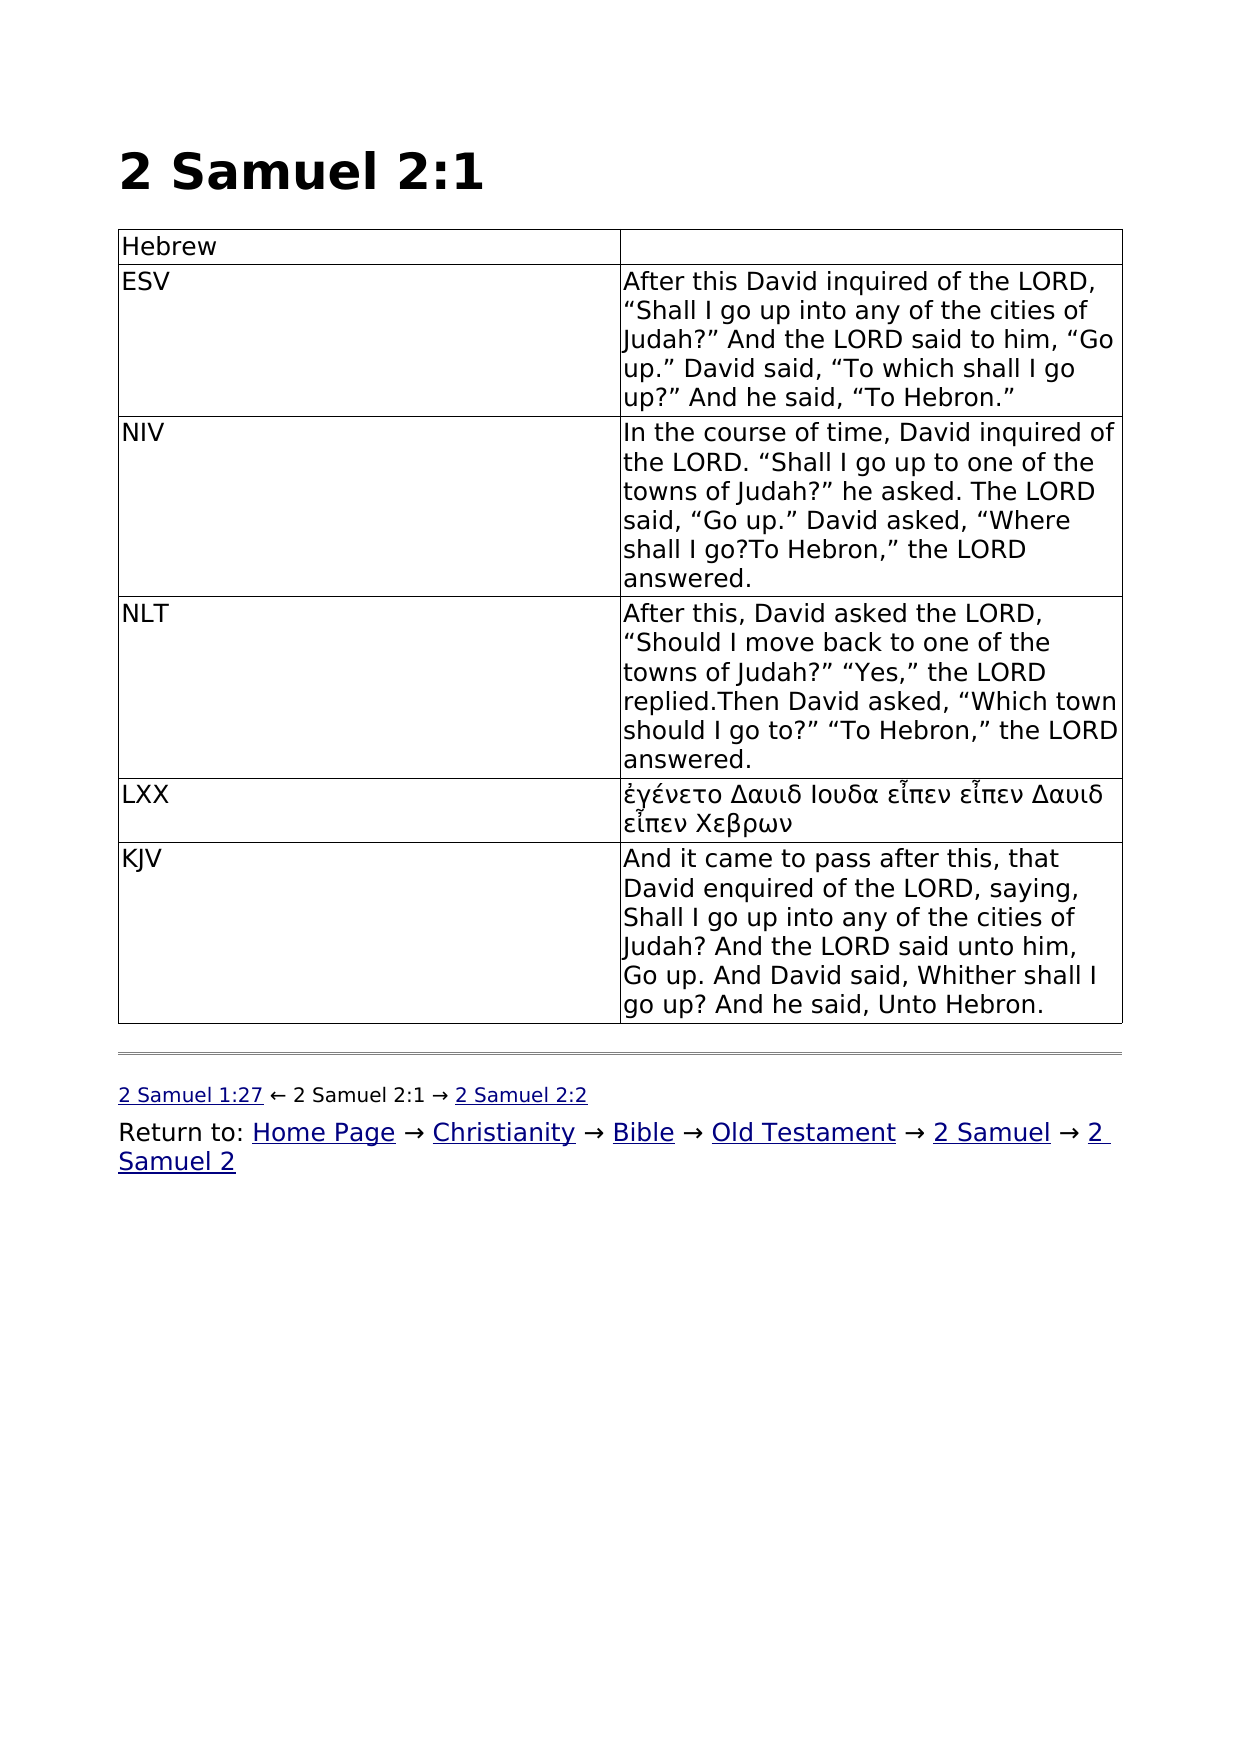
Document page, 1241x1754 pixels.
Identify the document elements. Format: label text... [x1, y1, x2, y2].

text Return to: Home Page → Christianity → Bible → Old Testament → 2 Samuel → 2 Samuel 2 [118, 1118, 1122, 1176]
table_header Hebrew [119, 230, 620, 264]
table_cell ἐγένετο Δαυιδ Ιουδα εἶπεν εἶπεν Δαυιδ εἶπεν Χεβρων [621, 779, 1122, 842]
table_cell ESV [119, 265, 620, 416]
table_cell LXX [119, 779, 620, 842]
table_cell KJV [119, 843, 620, 1023]
table_cell And it came to pass after this, that David enquired of the LORD, saying, Shall I go up into any of the cities of Judah? And the LORD said unto him, Go up. And David said, Whither shall I go up? And he said, Unto Hebron. [621, 843, 1122, 1023]
table_cell In the course of time, David inquired of the LORD. “Shall I go up to one of the towns of Judah?” he asked. The LORD said, “Go up.” David asked, “Where shall I go?To Hebron,” the LORD answered. [621, 417, 1122, 596]
subtitle 2 Samuel 2:1 [118, 143, 1122, 201]
table_cell NLT [119, 597, 620, 777]
table_cell After this, David asked the LORD, “Should I move back to one of the towns of Judah?” “Yes,” the LORD replied.Then David asked, “Which town should I go to?” “To Hebron,” the LORD answered. [621, 597, 1122, 777]
text 2 Samuel 1:27 ← 2 Samuel 2:1 → 2 Samuel 2:2 [118, 1084, 1122, 1118]
table_cell NIV [119, 417, 620, 596]
table_cell After this David inquired of the LORD, “Shall I go up into any of the cities of Judah?” And the LORD said to him, “Go up.” David said, “To which shall I go up?” And he said, “To Hebron.” [621, 265, 1122, 416]
table_header [621, 230, 1122, 264]
